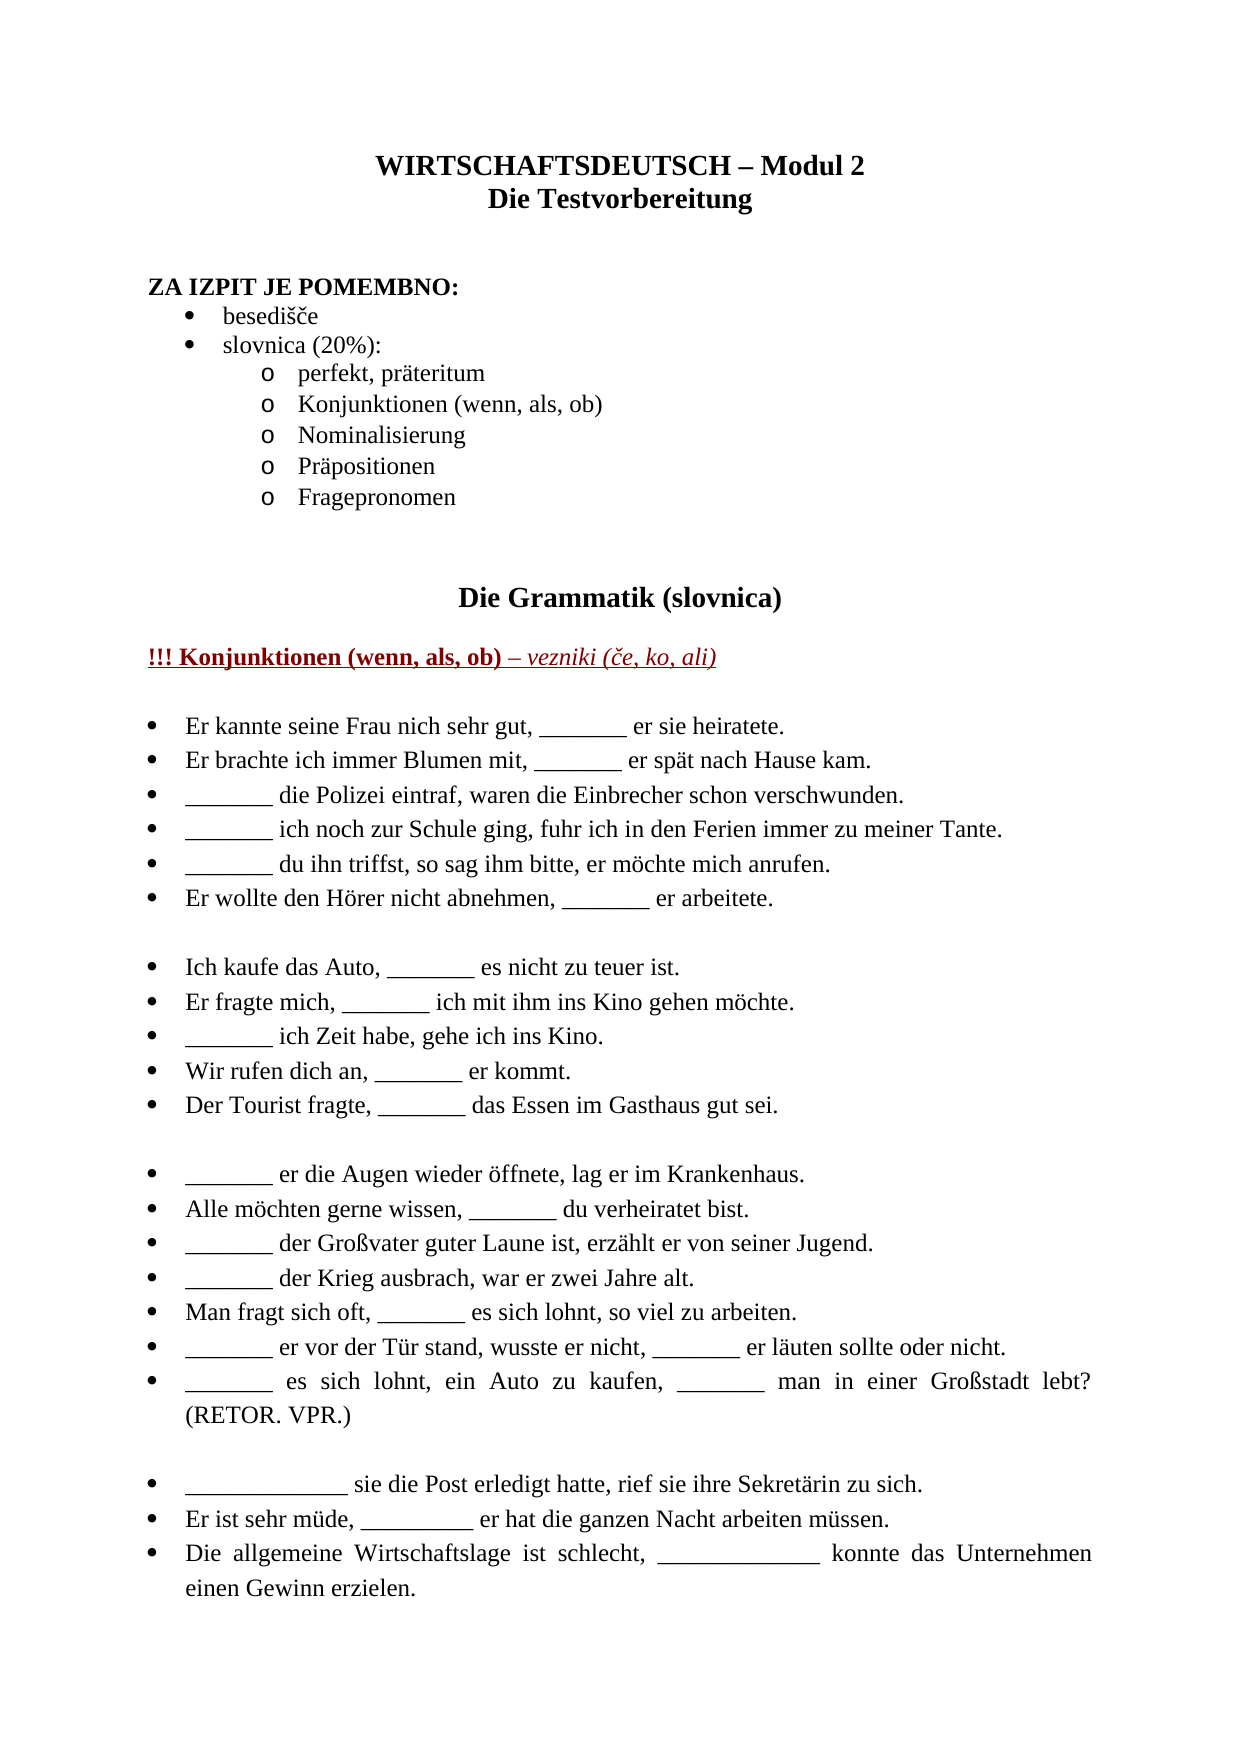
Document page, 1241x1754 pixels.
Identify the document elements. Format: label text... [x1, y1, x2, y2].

list Er kannte seine Frau nich sehr gut, _______ er sie heiratete. [148, 711, 1093, 740]
list Er ist sehr müde, _________ er hat die ganzen Nacht arbeiten müssen. [148, 1504, 1093, 1533]
list perfekt, präteritum [260, 358, 1093, 389]
list _______ der Großvater guter Laune ist, erzählt er von seiner Jugend. [148, 1228, 1093, 1257]
list _______ du ihn triffst, so sag ihm bitte, er möchte mich anrufen. [148, 849, 1093, 878]
list Ich kaufe das Auto, _______ es nicht zu teuer ist. [148, 952, 1093, 981]
list Die allgemeine Wirtschaftslage ist schlecht, _____________ konnte das Unternehmen einen Gewinn erzielen. [148, 1538, 1093, 1602]
list Er fragte mich, _______ ich mit ihm ins Kino gehen möchte. [148, 987, 1093, 1016]
list Nominalisierung [260, 420, 1093, 451]
list _______ der Krieg ausbrach, war er zwei Jahre alt. [148, 1263, 1093, 1291]
list Konjunktionen (wenn, als, ob) [260, 389, 1093, 420]
list Präpositionen [260, 451, 1093, 482]
list Er brachte ich immer Blumen mit, _______ er spät nach Hause kam. [148, 745, 1093, 774]
list besedišče [185, 301, 1093, 330]
list _______ es sich lohnt, ein Auto zu kaufen, _______ man in einer Großstadt lebt? (RETOR. VPR.) [148, 1366, 1093, 1429]
list _____________ sie die Post erledigt hatte, rief sie ihre Sekretärin zu sich. [148, 1469, 1093, 1498]
text Die Testvorbereitung [148, 181, 1093, 215]
list _______ er die Augen wieder öffnete, lag er im Krankenhaus. [148, 1159, 1093, 1188]
list _______ die Polizei eintraf, waren die Einbrecher schon verschwunden. [148, 780, 1093, 809]
list _______ ich noch zur Schule ging, fuhr ich in den Ferien immer zu meiner Tante. [148, 814, 1093, 843]
list slovnica (20%): [185, 330, 1093, 358]
list Fragepronomen [260, 482, 1093, 513]
text Die Grammatik (slovnica) [148, 580, 1093, 613]
list Man fragt sich oft, _______ es sich lohnt, so viel zu arbeiten. [148, 1297, 1093, 1326]
list Der Tourist fragte, _______ das Essen im Gasthaus gut sei. [148, 1090, 1093, 1119]
list Wir rufen dich an, _______ er kommt. [148, 1056, 1093, 1084]
list _______ ich Zeit habe, gehe ich ins Kino. [148, 1021, 1093, 1050]
text WIRTSCHAFTSDEUTSCH – Modul 2 [148, 148, 1093, 181]
text ZA IZPIT JE POMEMBNO: [148, 272, 1093, 301]
list Er wollte den Hörer nicht abnehmen, _______ er arbeitete. [148, 883, 1093, 912]
list Alle möchten gerne wissen, _______ du verheiratet bist. [148, 1194, 1093, 1222]
list _______ er vor der Tür stand, wusste er nicht, _______ er läuten sollte oder nicht. [148, 1332, 1093, 1360]
text !!! Konjunktionen (wenn, als, ob) – vezniki (če, ko, ali) [148, 642, 1093, 671]
